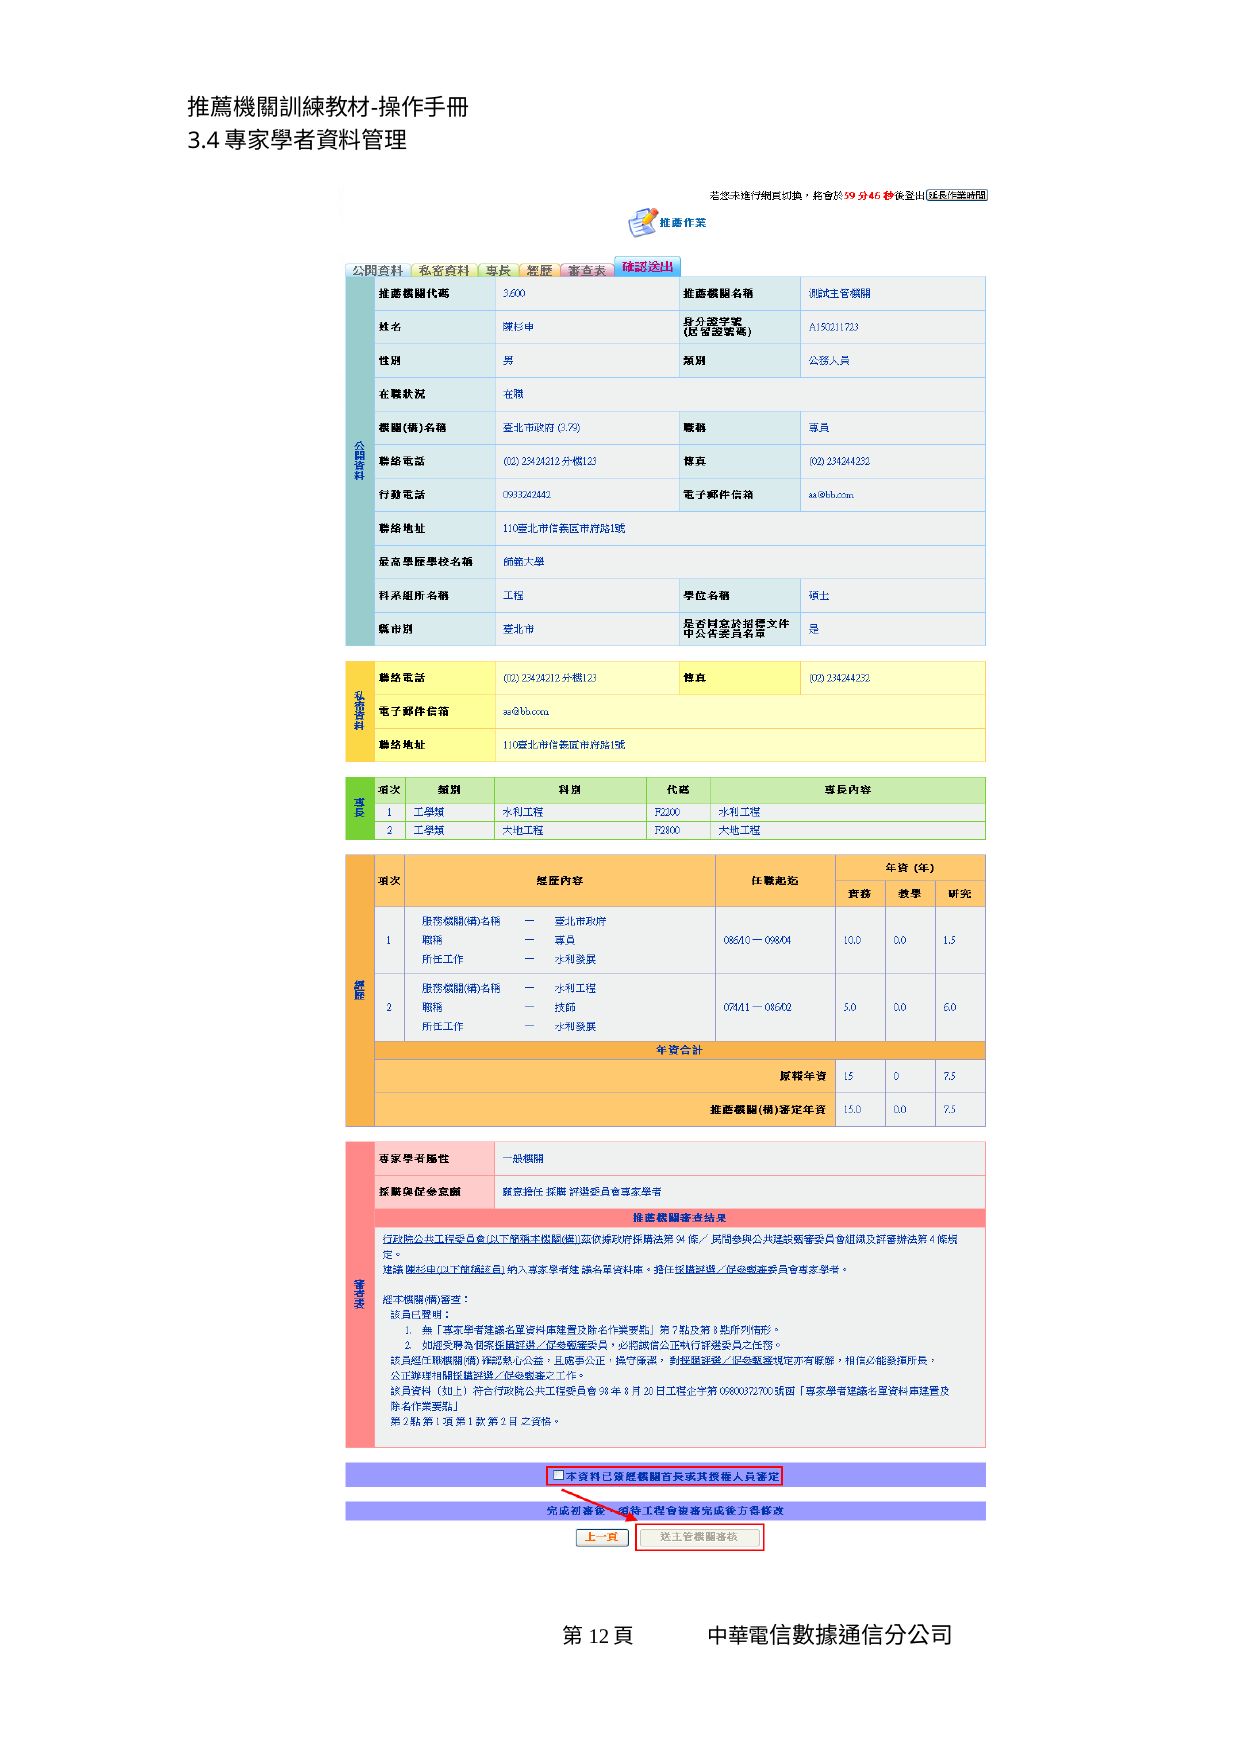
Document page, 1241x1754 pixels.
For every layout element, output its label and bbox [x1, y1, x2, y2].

picture [338, 186, 991, 1556]
